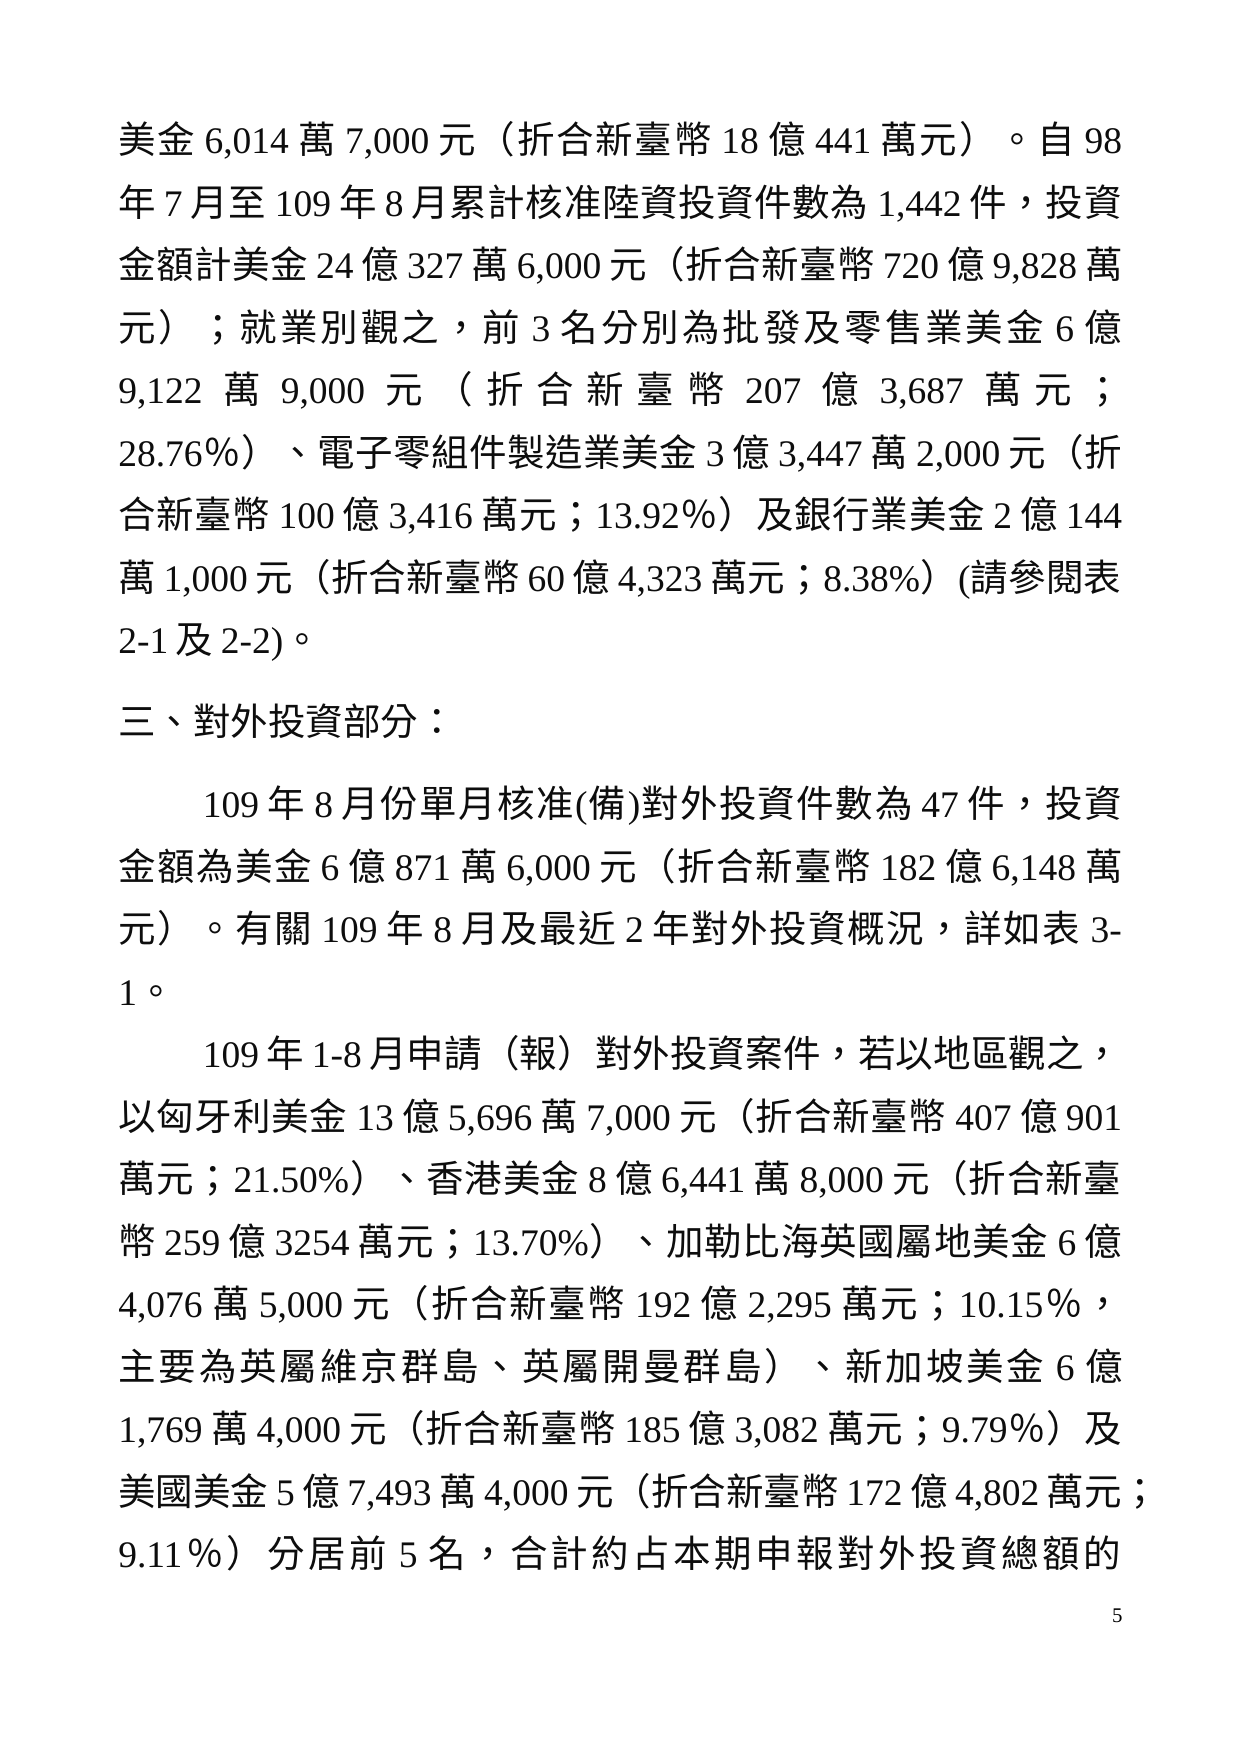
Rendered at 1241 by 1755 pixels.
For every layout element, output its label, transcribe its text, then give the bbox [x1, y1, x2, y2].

text 三、對外投資部分： [118, 678, 1122, 740]
text 109年1-8月申請（報）對外投資案件，若以地區觀之，以匈牙利美金13億5,696萬7,000元（折合新臺幣407億901萬元；21.50%）、香港美金8億6,441萬8,000元（折合新臺幣259億3254萬元；13.70%）、加勒比海英國屬地美金6億4,076萬5,000元（折合新臺幣192億2,295萬元；10.15％，主要為英屬維京群島、英屬開曼群島）、新加坡美金6億1,769萬4,000元（折合新臺幣185億3,082萬元；9.79％）及美國美金5億7,493萬4,000元（折合新臺幣172億4,802萬元；9.11％）分居前5名，合計約占本期申報對外投資總額的64.25% (請參閱表3-2)；另就業別而言，以金融及保險業美金35億1,313萬1,000元（折合新臺幣1,053億9,393萬元；55.66%）、批發及零售業美金8億1,736萬4,000元（折合新臺幣245億2,092萬元；12.95%）、機械設備製造業美金2億5,009萬元（折合新臺幣75億270萬元；3.96%）、電力及燃氣供應業美金2億2,300萬元（折合新臺幣66億9,000萬元；3.53％）及電腦、電子產品及光學製品製造業美金2億1,699萬4,000元（折合新臺幣65億982萬元；3.44％）分居前5名，合計約占本期核准對外投資總額的79.54％(請參閱表3-3)。 [118, 1010, 1122, 1572]
text 109年8月份單月核准(備)對外投資件數為47件，投資金額為美金6億871萬6,000元（折合新臺幣182億6,148萬元）。有關109年8月及最近2年對外投資概況，詳如表3-1。 [118, 760, 1122, 1010]
text 美金6,014萬7,000元（折合新臺幣18億441萬元）。自98年7月至109年8月累計核准陸資投資件數為1,442件，投資金額計美金24億327萬6,000元（折合新臺幣720億9,828萬元）；就業別觀之，前3名分別為批發及零售業美金6億9,122萬9,000元（折合新臺幣207億3,687萬元；28.76％）、電子零組件製造業美金3億3,447萬2,000元（折合新臺幣100億3,416萬元；13.92％）及銀行業美金2億144萬1,000元（折合新臺幣60億4,323萬元；8.38%）(請參閱表2-1及2-2)。 [118, 96, 1122, 658]
